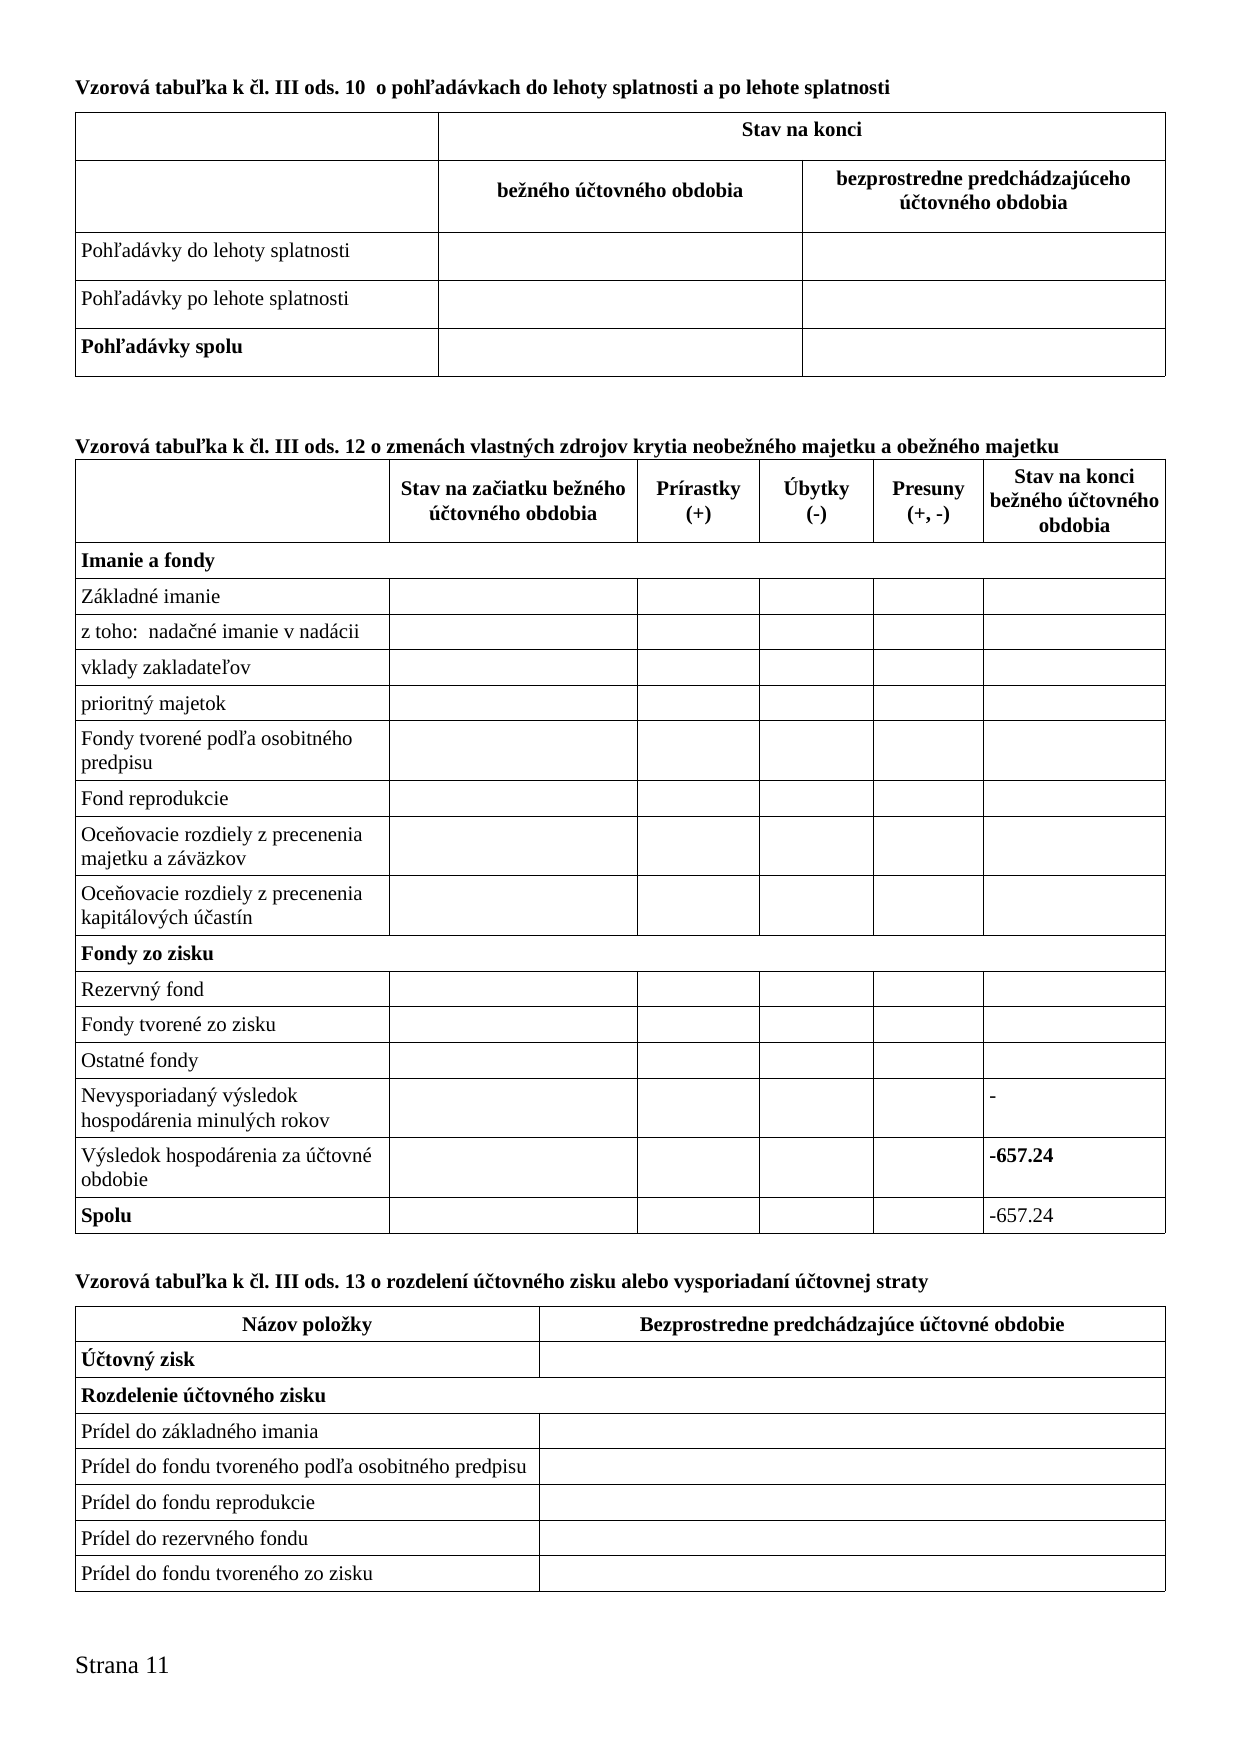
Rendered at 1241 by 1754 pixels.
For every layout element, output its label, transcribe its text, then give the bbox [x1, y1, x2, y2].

table_cell Prídel do fondu reprodukcie [76, 1485, 539, 1519]
table_cell Rozdelenie účtovného zisku [76, 1378, 1165, 1413]
table_cell [874, 1043, 983, 1078]
table_cell [874, 686, 983, 720]
table_cell prioritný majetok [76, 686, 389, 720]
table_cell Fondy tvorené podľa osobitného predpisu [76, 721, 389, 780]
table_cell Prídel do základného imania [76, 1414, 539, 1448]
table_cell [638, 650, 759, 685]
table_cell [638, 686, 759, 720]
table_cell [760, 579, 873, 613]
table_cell Základné imanie [76, 579, 389, 613]
table_header Stav na začiatku bežného účtovného obdobia [390, 460, 637, 542]
table_cell [540, 1342, 1165, 1377]
table_cell -657,24 [984, 1138, 1165, 1197]
table_cell [638, 1138, 759, 1197]
table_cell [390, 1198, 637, 1233]
table_cell [638, 1198, 759, 1233]
table_cell [638, 579, 759, 613]
table_cell [984, 1007, 1165, 1042]
table_cell [984, 781, 1165, 816]
table_cell [390, 1043, 637, 1078]
table_cell [638, 972, 759, 1006]
table_cell Oceňovacie rozdiely z precenenia majetku a záväzkov [76, 817, 389, 875]
table_cell Spolu [76, 1198, 389, 1233]
table_cell [984, 817, 1165, 875]
table_cell Prídel do fondu tvoreného zo zisku [76, 1556, 539, 1591]
table_cell [760, 721, 873, 780]
table_cell [540, 1449, 1165, 1484]
table_cell [390, 615, 637, 649]
table_cell [760, 972, 873, 1006]
table_cell [984, 972, 1165, 1006]
text Vzorová tabuľka k čl. III ods. 10 o pohľadávkach do lehoty splatnosti a po lehote splatnosti [75, 75, 1165, 99]
table_cell [874, 721, 983, 780]
table_header Úbytky (-) [760, 460, 873, 542]
table_cell [390, 972, 637, 1006]
table_cell [760, 650, 873, 685]
table_cell -657,24 [984, 1198, 1165, 1233]
table_cell [638, 615, 759, 649]
table_cell Nevysporiadaný výsledok hospodárenia minulých rokov [76, 1079, 389, 1137]
table_cell [390, 650, 637, 685]
table_cell [760, 781, 873, 816]
table_cell [874, 1138, 983, 1197]
table_cell [874, 650, 983, 685]
table_cell [803, 329, 1165, 376]
text Vzorová tabuľka k čl. III ods. 12 o zmenách vlastných zdrojov krytia neobežného majetku a obežného majetku [75, 434, 1165, 458]
table_cell [390, 1079, 637, 1137]
table_cell Ostatné fondy [76, 1043, 389, 1078]
table_cell Fondy tvorené zo zisku [76, 1007, 389, 1042]
table_cell [760, 817, 873, 875]
table_cell [760, 1138, 873, 1197]
table_cell [390, 686, 637, 720]
table_cell [874, 615, 983, 649]
table_cell [760, 876, 873, 935]
table_cell [390, 876, 637, 935]
table_cell [760, 1198, 873, 1233]
table_cell bežného účtovného obdobia [439, 161, 802, 232]
table_cell [984, 721, 1165, 780]
table_cell [984, 876, 1165, 935]
table_cell [984, 579, 1165, 613]
table_cell [540, 1414, 1165, 1448]
table_cell [390, 721, 637, 780]
table_cell Oceňovacie rozdiely z precenenia kapitálových účastín [76, 876, 389, 935]
table_cell [439, 233, 802, 280]
table_cell Účtovný zisk [76, 1342, 539, 1377]
text Vzorová tabuľka k čl. III ods. 13 o rozdelení účtovného zisku alebo vysporiadaní účtovnej straty [75, 1269, 1165, 1293]
table_cell [390, 1007, 637, 1042]
table_cell [638, 876, 759, 935]
table_cell [760, 1079, 873, 1137]
table_cell [874, 579, 983, 613]
table_cell [874, 817, 983, 875]
table_cell [540, 1556, 1165, 1591]
table_cell [984, 650, 1165, 685]
table_cell [760, 1007, 873, 1042]
table_cell [540, 1485, 1165, 1519]
table_cell [439, 329, 802, 376]
table_cell Pohľadávky po lehote splatnosti [76, 281, 438, 328]
table_cell [638, 1079, 759, 1137]
table_cell Pohľadávky do lehoty splatnosti [76, 233, 438, 280]
table_cell [760, 615, 873, 649]
table_header Stav na konci [439, 113, 1165, 160]
table_cell [439, 281, 802, 328]
table_cell Imanie a fondy [76, 543, 1165, 578]
table_cell Výsledok hospodárenia za účtovné obdobie [76, 1138, 389, 1197]
table_cell [638, 781, 759, 816]
table_cell Fondy zo zisku [76, 936, 1165, 971]
table_cell [874, 1198, 983, 1233]
table_cell [874, 1007, 983, 1042]
table_cell [638, 1043, 759, 1078]
table_cell [874, 972, 983, 1006]
table_cell - [984, 1079, 1165, 1137]
table_cell [390, 579, 637, 613]
table_cell [984, 1043, 1165, 1078]
table_header Názov položky [76, 1307, 539, 1341]
table_cell [874, 781, 983, 816]
table_cell bezprostredne predchádzajúceho účtovného obdobia [803, 161, 1165, 232]
table_cell [76, 161, 438, 232]
table_header [76, 113, 438, 160]
table_cell vklady zakladateľov [76, 650, 389, 685]
table_cell Prídel do fondu tvoreného podľa osobitného predpisu [76, 1449, 539, 1484]
table_cell Rezervný fond [76, 972, 389, 1006]
table_cell [760, 686, 873, 720]
table_cell [984, 686, 1165, 720]
table_cell Fond reprodukcie [76, 781, 389, 816]
table_cell [390, 781, 637, 816]
table_cell [390, 1138, 637, 1197]
table_cell Pohľadávky spolu [76, 329, 438, 376]
table_header Bezprostredne predchádzajúce účtovné obdobie [540, 1307, 1165, 1341]
table_cell z toho: nadačné imanie v nadácii [76, 615, 389, 649]
table_header Presuny (+, -) [874, 460, 983, 542]
table_cell [803, 233, 1165, 280]
table_cell [638, 1007, 759, 1042]
table_cell [760, 1043, 873, 1078]
table_header [76, 460, 389, 542]
table_cell [390, 817, 637, 875]
table_cell [874, 1079, 983, 1137]
table_header Prírastky (+) [638, 460, 759, 542]
table_header Stav na konci bežného účtovného obdobia [984, 460, 1165, 542]
table_cell [984, 615, 1165, 649]
table_cell [803, 281, 1165, 328]
table_cell Prídel do rezervného fondu [76, 1521, 539, 1555]
table_cell [638, 721, 759, 780]
table_cell [874, 876, 983, 935]
table_cell [638, 817, 759, 875]
table_cell [540, 1521, 1165, 1555]
